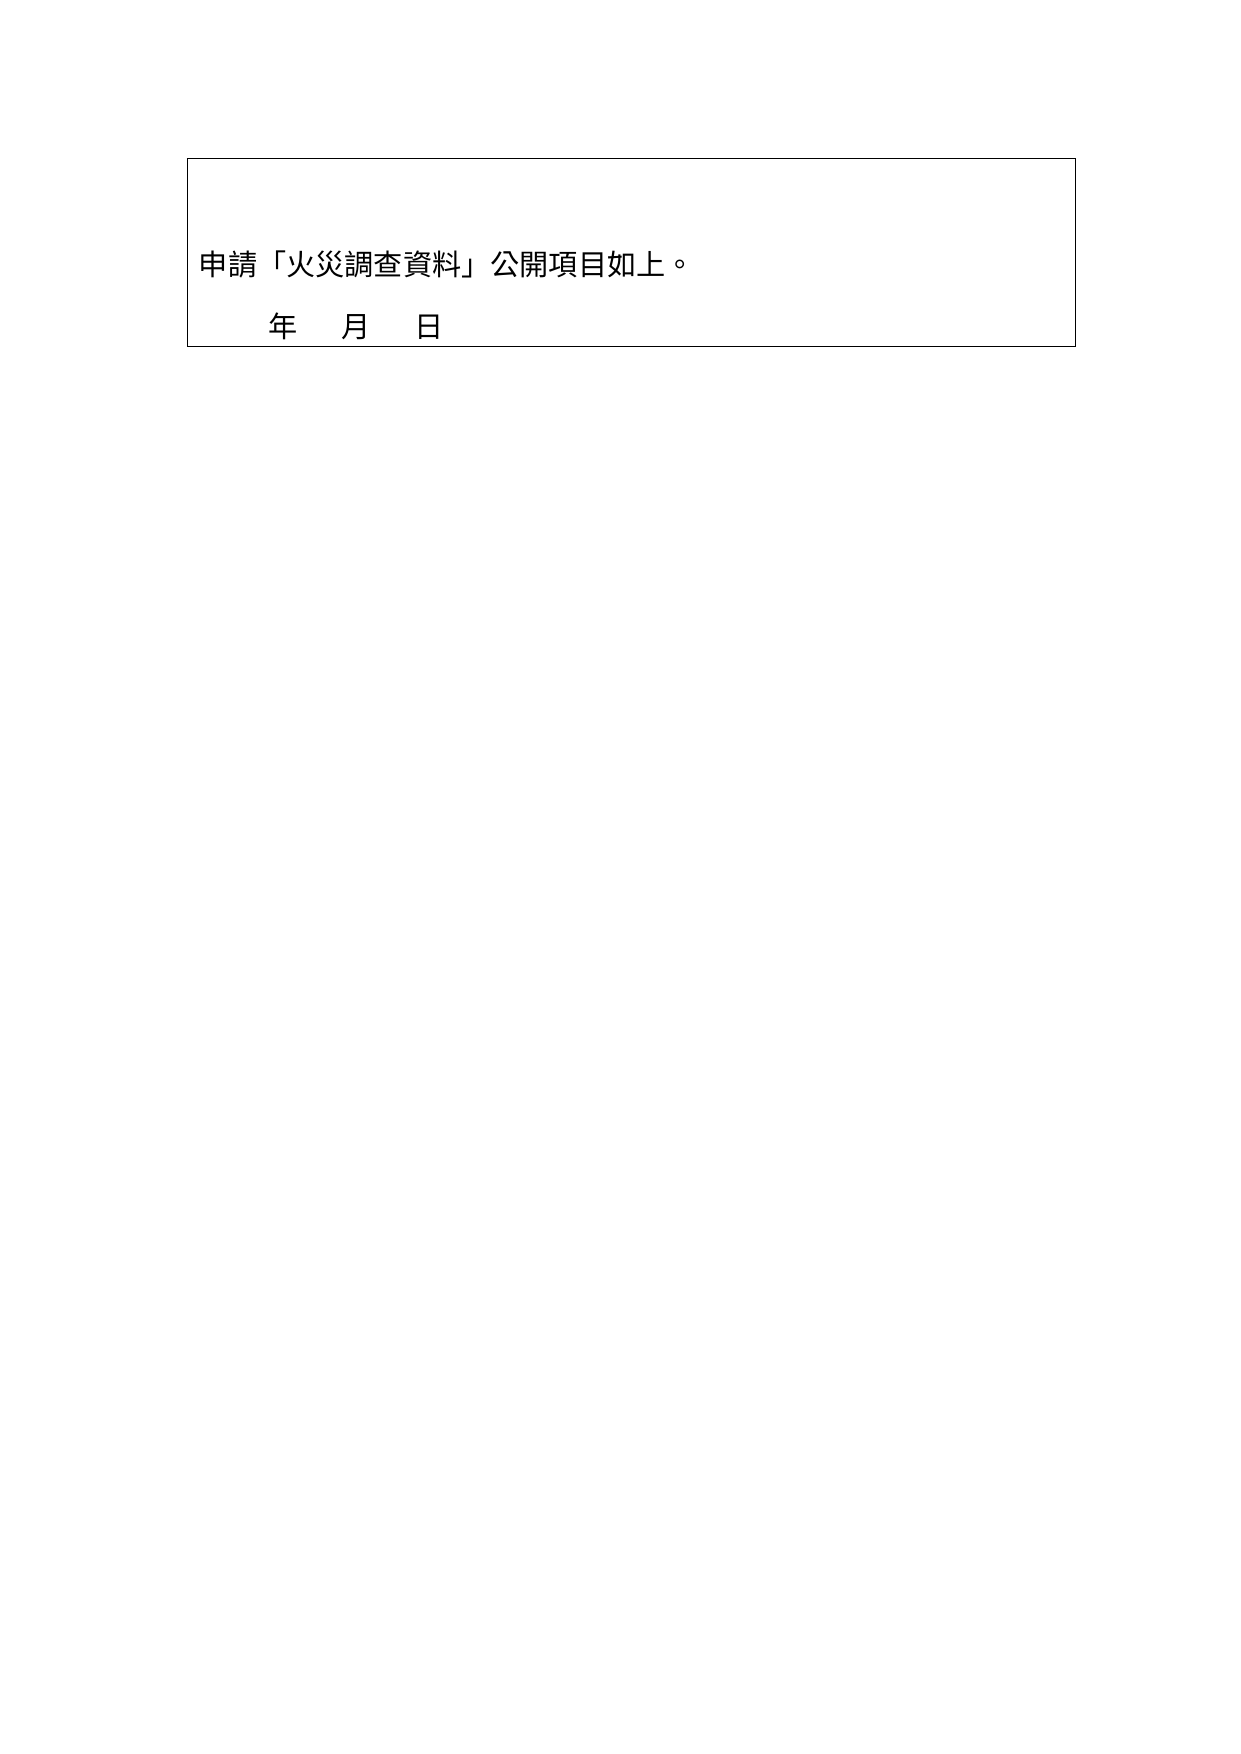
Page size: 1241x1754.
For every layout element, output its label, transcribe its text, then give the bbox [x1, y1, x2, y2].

table_cell 申請「火災調查資料」公開項目如上。 年 月 日 [188, 159, 1075, 346]
